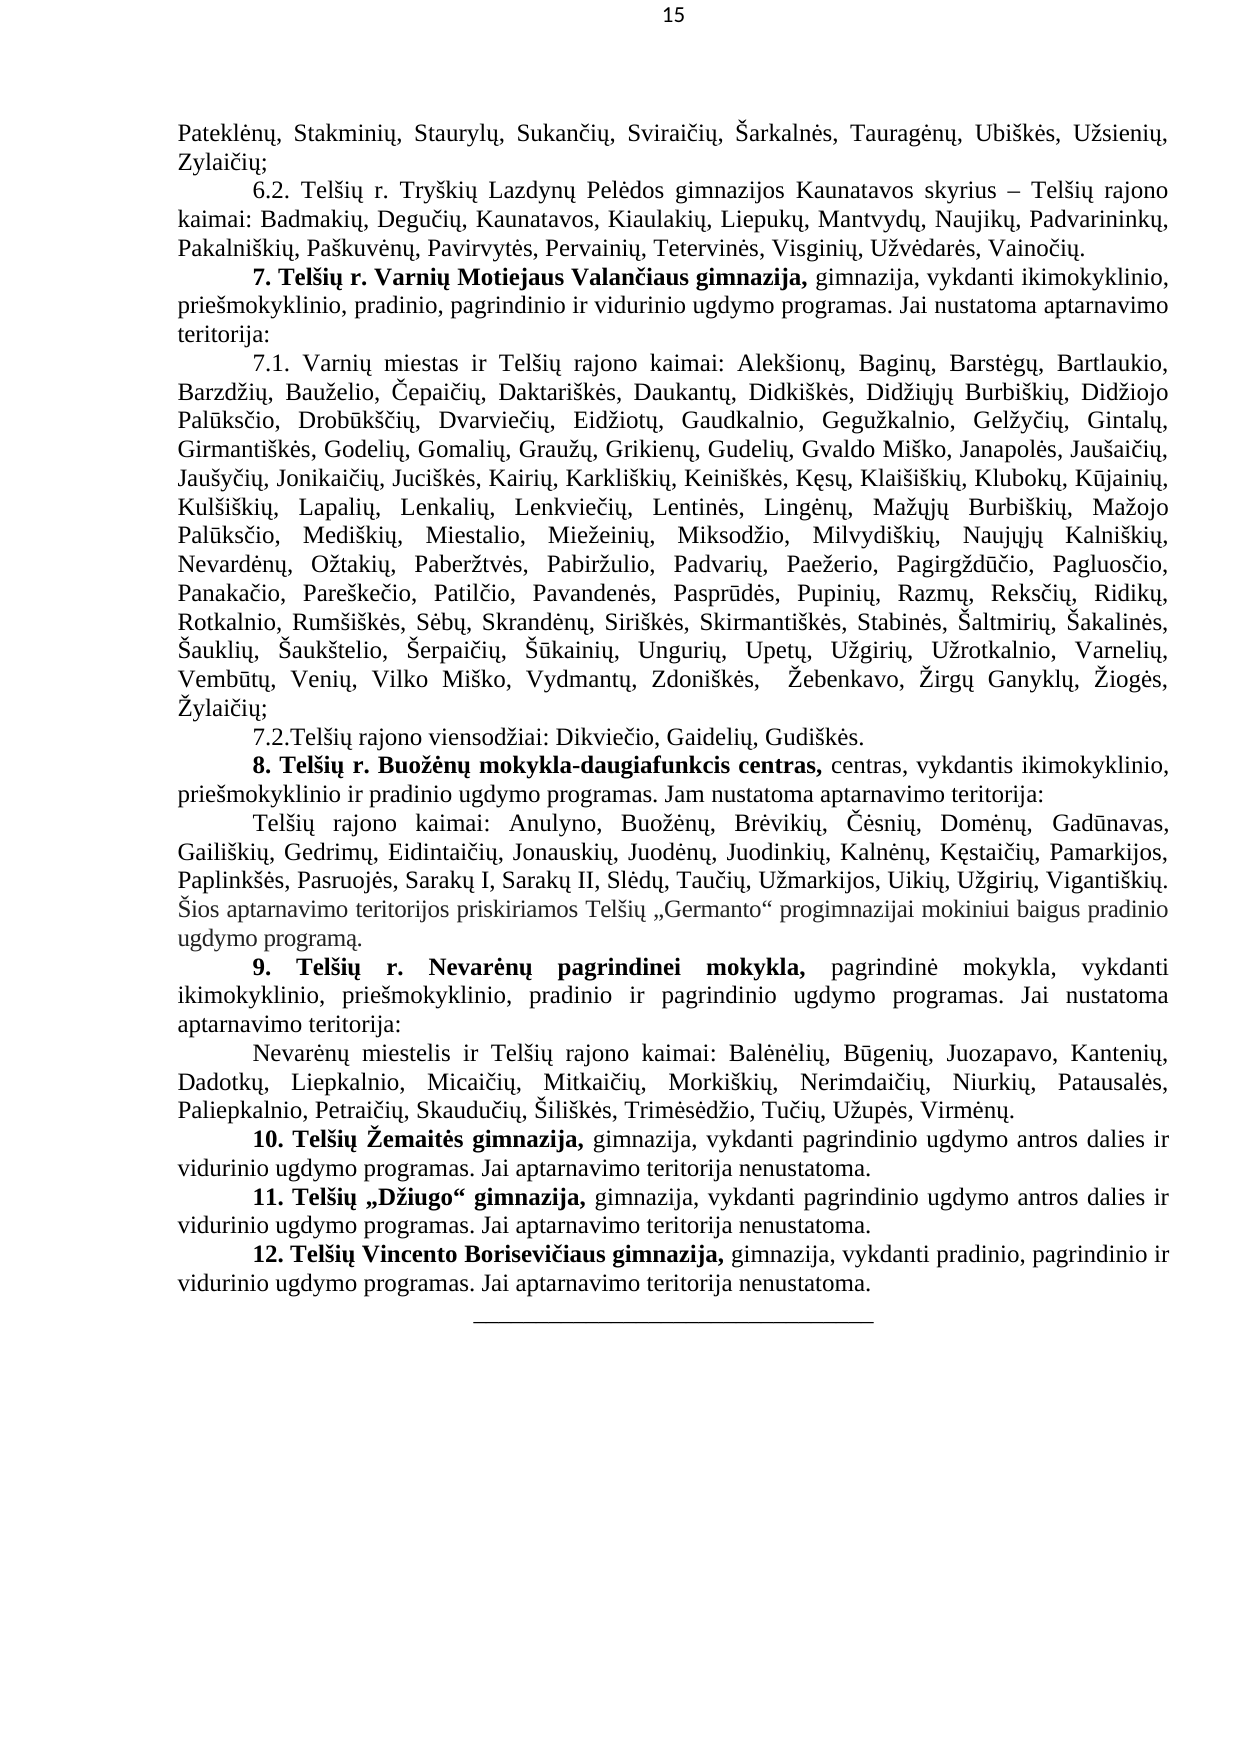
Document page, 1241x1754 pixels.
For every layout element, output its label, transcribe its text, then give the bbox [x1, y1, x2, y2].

text 7. Telšių r. Varnių Motiejaus Valančiaus gimnazija, gimnazija, vykdanti ikimokyklinio, priešmokyklinio, pradinio, pagrindinio ir vidurinio ugdymo programas. Jai nustatoma aptarnavimo teritorija: [177, 262, 1169, 348]
text 10. Telšių Žemaitės gimnazija, gimnazija, vykdanti pagrindinio ugdymo antros dalies ir vidurinio ugdymo programas. Jai aptarnavimo teritorija nenustatoma. [177, 1124, 1169, 1182]
text ________________________________ [177, 1297, 1169, 1326]
text 11. Telšių „Džiugo“ gimnazija, gimnazija, vykdanti pagrindinio ugdymo antros dalies ir vidurinio ugdymo programas. Jai aptarnavimo teritorija nenustatoma. [177, 1182, 1169, 1239]
text 9. Telšių r. Nevarėnų pagrindinei mokykla, pagrindinė mokykla, vykdanti ikimokyklinio, priešmokyklinio, pradinio ir pagrindinio ugdymo programas. Jai nustatoma aptarnavimo teritorija: [177, 952, 1169, 1038]
text 12. Telšių Vincento Borisevičiaus gimnazija, gimnazija, vykdanti pradinio, pagrindinio ir vidurinio ugdymo programas. Jai aptarnavimo teritorija nenustatoma. [177, 1239, 1169, 1297]
text 7.1. Varnių miestas ir Telšių rajono kaimai: Alekšionų, Baginų, Barstėgų, Bartlaukio, Barzdžių, Bauželio, Čepaičių, Daktariškės, Daukantų, Didkiškės, Didžiųjų Burbiškių, Didžiojo Palūksčio, Drobūkščių, Dvarviečių, Eidžiotų, Gaudkalnio, Gegužkalnio, Gelžyčių, Gintalų, Girmantiškės, Godelių, Gomalių, Graužų, Grikienų, Gudelių, Gvaldo Miško, Janapolės, Jaušaičių, Jaušyčių, Jonikaičių, Juciškės, Kairių, Karkliškių, Keiniškės, Kęsų, Klaišiškių, Klubokų, Kūjainių, Kulšiškių, Lapalių, Lenkalių, Lenkviečių, Lentinės, Lingėnų, Mažųjų Burbiškių, Mažojo Palūksčio, Mediškių, Miestalio, Miežeinių, Miksodžio, Milvydiškių, Naujųjų Kalniškių, Nevardėnų, Ožtakių, Paberžtvės, Pabiržulio, Padvarių, Paežerio, Pagirgždūčio, Pagluosčio, Panakačio, Pareškečio, Patilčio, Pavandenės, Pasprūdės, Pupinių, Razmų, Reksčių, Ridikų, Rotkalnio, Rumšiškės, Sėbų, Skrandėnų, Siriškės, Skirmantiškės, Stabinės, Šaltmirių, Šakalinės, Šauklių, Šaukštelio, Šerpaičių, Šūkainių, Ungurių, Upetų, Užgirių, Užrotkalnio, Varnelių, Vembūtų, Venių, Vilko Miško, Vydmantų, Zdoniškės, Žebenkavo, Žirgų Ganyklų, Žiogės, Žylaičių; [177, 348, 1169, 722]
text 8. Telšių r. Buožėnų mokykla-daugiafunkcis centras, centras, vykdantis ikimokyklinio, priešmokyklinio ir pradinio ugdymo programas. Jam nustatoma aptarnavimo teritorija: [177, 751, 1169, 808]
text Telšių rajono kaimai: Anulyno, Buožėnų, Brėvikių, Čėsnių, Domėnų, Gadūnavas, Gailiškių, Gedrimų, Eidintaičių, Jonauskių, Juodėnų, Juodinkių, Kalnėnų, Kęstaičių, Pamarkijos, Paplinkšės, Pasruojės, Sarakų I, Sarakų II, Slėdų, Taučių, Užmarkijos, Uikių, Užgirių, Vigantiškių. Šios aptarnavimo teritorijos priskiriamos Telšių „Germanto“ progimnazijai mokiniui baigus pradinio ugdymo programą. [177, 808, 1169, 952]
text 6.2. Telšių r. Tryškių Lazdynų Pelėdos gimnazijos Kaunatavos skyrius – Telšių rajono kaimai: Badmakių, Degučių, Kaunatavos, Kiaulakių, Liepukų, Mantvydų, Naujikų, Padvarininkų, Pakalniškių, Paškuvėnų, Pavirvytės, Pervainių, Tetervinės, Visginių, Užvėdarės, Vainočių. [177, 176, 1169, 262]
text Nevarėnų miestelis ir Telšių rajono kaimai: Balėnėlių, Būgenių, Juozapavo, Kantenių, Dadotkų, Liepkalnio, Micaičių, Mitkaičių, Morkiškių, Nerimdaičių, Niurkių, Patausalės, Paliepkalnio, Petraičių, Skaudučių, Šiliškės, Trimėsėdžio, Tučių, Užupės, Virmėnų. [177, 1038, 1169, 1124]
text 7.2.Telšių rajono viensodžiai: Dikviečio, Gaidelių, Gudiškės. [177, 722, 1169, 751]
text Pateklėnų, Stakminių, Staurylų, Sukančių, Sviraičių, Šarkalnės, Tauragėnų, Ubiškės, Užsienių, Zylaičių; [177, 118, 1169, 176]
